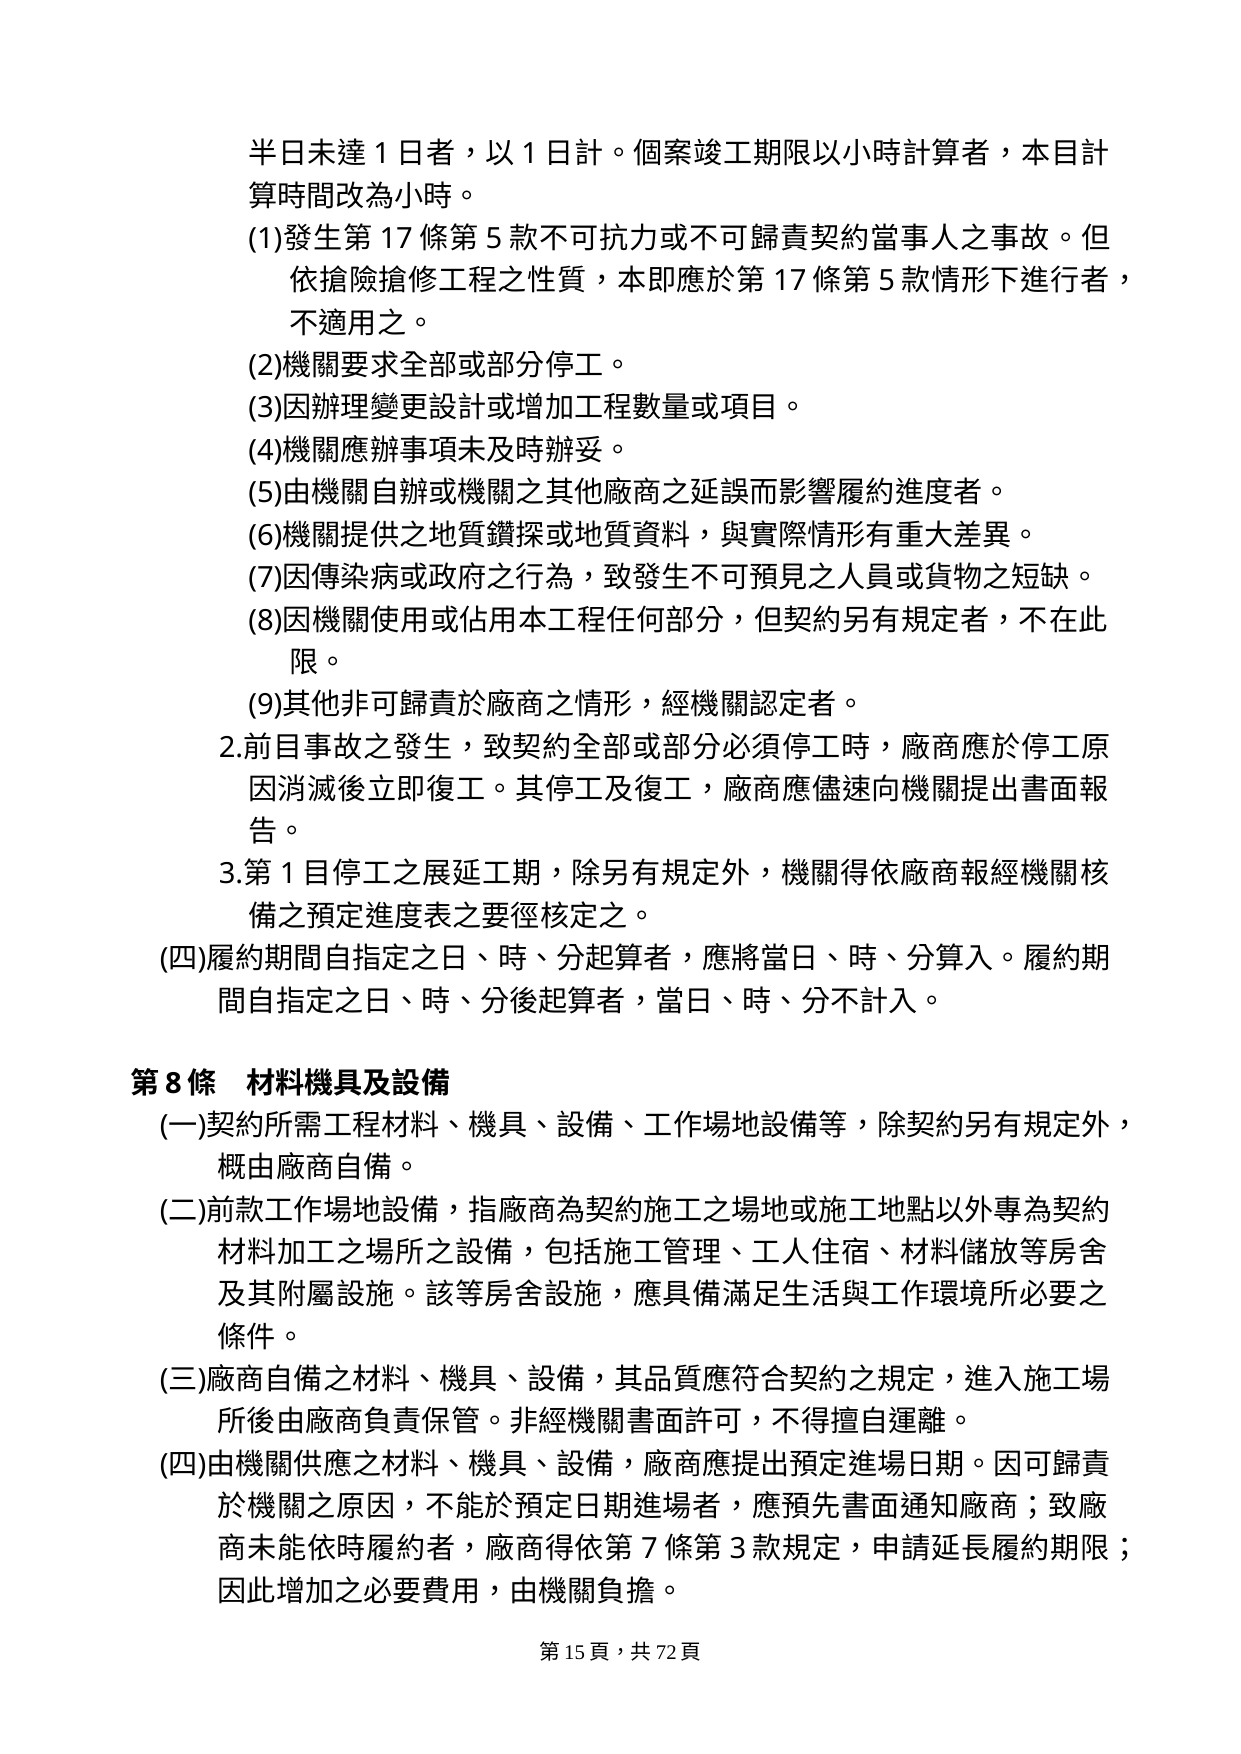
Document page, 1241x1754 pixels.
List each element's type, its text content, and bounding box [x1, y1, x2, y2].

text 3.第1目停工之展延工期，除另有規定外，機關得依廠商報經機關核備之預定進度表之要徑核定之。 [218, 850, 1110, 935]
text (2)機關要求全部或部分停工。 [248, 342, 1110, 384]
text 2.前目事故之發生，致契約全部或部分必須停工時，廠商應於停工原因消滅後立即復工。其停工及復工，廠商應儘速向機關提出書面報告。 [218, 723, 1110, 850]
text 第8條 材料機具及設備 [130, 1059, 1110, 1102]
text (1)發生第17條第5款不可抗力或不可歸責契約當事人之事故。但依搶險搶修工程之性質，本即應於第17條第5款情形下進行者，不適用之。 [248, 214, 1110, 342]
text (3)因辦理變更設計或增加工程數量或項目。 [248, 384, 1110, 426]
text (6)機關提供之地質鑽探或地質資料，與實際情形有重大差異。 [248, 511, 1110, 554]
text 半日未達1日者，以1日計。個案竣工期限以小時計算者，本目計算時間改為小時。 [218, 130, 1110, 214]
text (4)機關應辦事項未及時辦妥。 [248, 426, 1110, 469]
text (二)前款工作場地設備，指廠商為契約施工之場地或施工地點以外專為契約材料加工之場所之設備，包括施工管理、工人住宿、材料儲放等房舍及其附屬設施。該等房舍設施，應具備滿足生活與工作環境所必要之條件。 [159, 1186, 1110, 1356]
text (四)履約期間自指定之日、時、分起算者，應將當日、時、分算入。履約期間自指定之日、時、分後起算者，當日、時、分不計入。 [159, 935, 1110, 1019]
text (8)因機關使用或佔用本工程任何部分，但契約另有規定者，不在此限。 [248, 596, 1110, 681]
text (9)其他非可歸責於廠商之情形，經機關認定者。 [248, 681, 1110, 723]
text (四)由機關供應之材料、機具、設備，廠商應提出預定進場日期。因可歸責於機關之原因，不能於預定日期進場者，應預先書面通知廠商；致廠商未能依時履約者，廠商得依第7條第3款規定，申請延長履約期限；因此增加之必要費用，由機關負擔。 [159, 1440, 1110, 1609]
text (三)廠商自備之材料、機具、設備，其品質應符合契約之規定，進入施工場所後由廠商負責保管。非經機關書面許可，不得擅自運離。 [159, 1356, 1110, 1440]
text (5)由機關自辦或機關之其他廠商之延誤而影響履約進度者。 [248, 469, 1110, 511]
text (7)因傳染病或政府之行為，致發生不可預見之人員或貨物之短缺。 [248, 554, 1110, 596]
text (一)契約所需工程材料、機具、設備、工作場地設備等，除契約另有規定外，概由廠商自備。 [159, 1102, 1110, 1186]
